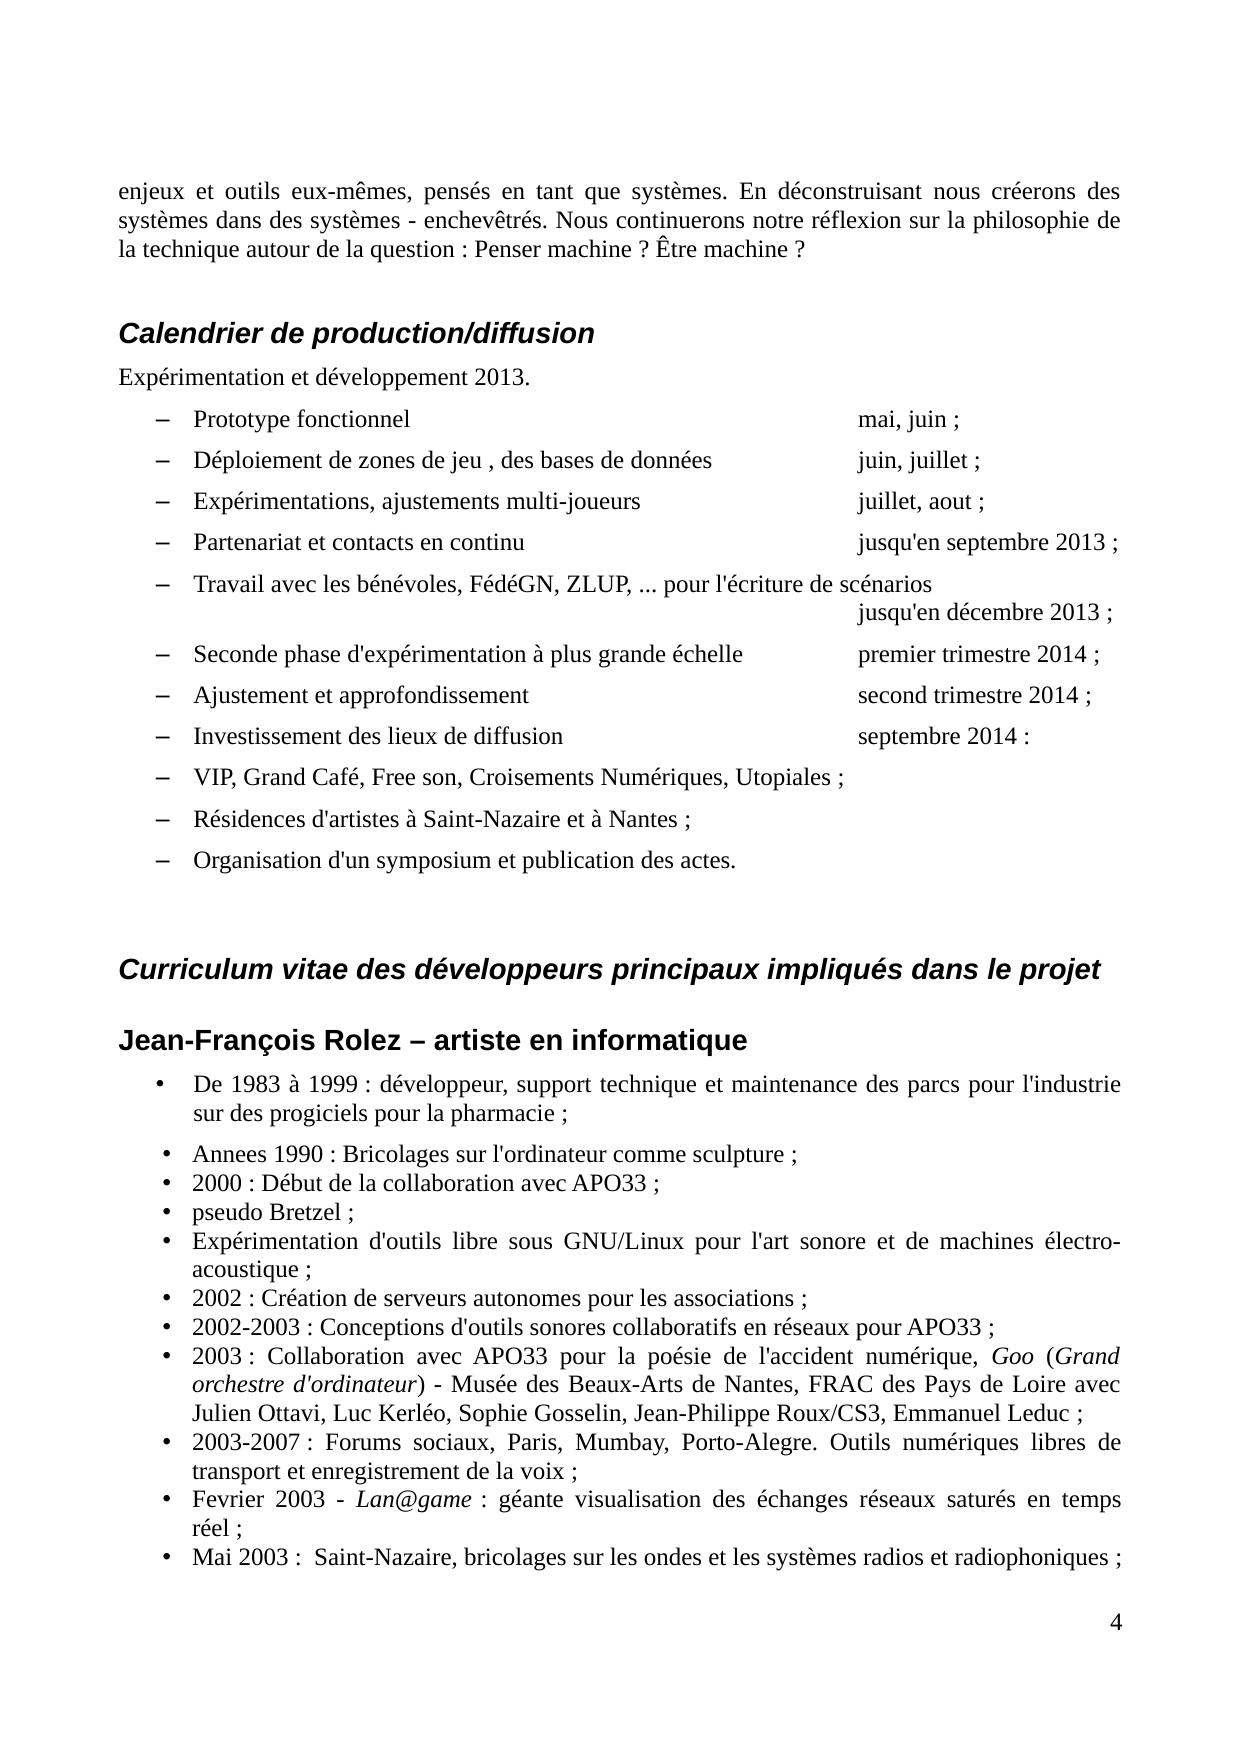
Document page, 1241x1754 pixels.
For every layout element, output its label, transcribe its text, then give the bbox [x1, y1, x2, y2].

list VIP, Grand Café, Free son, Croisements Numériques, Utopiales ; [156, 762, 1122, 791]
list Mai 2003 : Saint-Nazaire, bricolages sur les ondes et les systèmes radios et radiophoniques ; [162, 1542, 1122, 1571]
list Expérimentations, ajustements multi-joueurs juillet, aout ; [156, 486, 1122, 515]
list Investissement des lieux de diffusion septembre 2014 : [156, 721, 1122, 750]
subtitle Curriculum vitae des développeurs principaux impliqués dans le projet [118, 952, 1122, 986]
list De 1983 à 1999 : développeur, support technique et maintenance des parcs pour l'industrie sur des progiciels pour la pharmacie ; [156, 1069, 1122, 1127]
subtitle Calendrier de production/diffusion [118, 316, 1122, 350]
list 2000 : Début de la collaboration avec APO33 ; [162, 1168, 1122, 1197]
list 2002-2003 : Conceptions d'outils sonores collaboratifs en réseaux pour APO33 ; [162, 1312, 1122, 1341]
subtitle Jean-François Rolez – artiste en informatique [118, 1023, 1122, 1057]
list Fevrier 2003 - Lan@game : géante visualisation des échanges réseaux saturés en temps réel ; [162, 1484, 1122, 1542]
list 2003-2007 : Forums sociaux, Paris, Mumbay, Porto-Alegre. Outils numériques libres de transport et enregistrement de la voix ; [162, 1427, 1122, 1484]
text Expérimentation et développement 2013. [118, 362, 1122, 391]
list Prototype fonctionnel mai, juin ; [156, 404, 1122, 432]
list 2003 : Collaboration avec APO33 pour la poésie de l'accident numérique, Goo (Grand orchestre d'ordinateur) - Musée des Beaux-Arts de Nantes, FRAC des Pays de Loire avec Julien Ottavi, Luc Kerléo, Sophie Gosselin, Jean-Philippe Roux/CS3, Emmanuel Leduc ; [162, 1341, 1122, 1427]
list Annees 1990 : Bricolages sur l'ordinateur comme sculpture ; [162, 1139, 1122, 1168]
list Seconde phase d'expérimentation à plus grande échelle premier trimestre 2014 ; [156, 639, 1122, 667]
list Expérimentation d'outils libre sous GNU/Linux pour l'art sonore et de machines électro-acoustique ; [162, 1226, 1122, 1283]
list Ajustement et approfondissement second trimestre 2014 ; [156, 680, 1122, 709]
list pseudo Bretzel ; [162, 1197, 1122, 1226]
list Travail avec les bénévoles, FédéGN, ZLUP, ... pour l'écriture de scénarios jusqu'en décembre 2013 ; [156, 569, 1122, 626]
list Partenariat et contacts en continu jusqu'en septembre 2013 ; [156, 527, 1122, 556]
list 2002 : Création de serveurs autonomes pour les associations ; [162, 1283, 1122, 1312]
list Organisation d'un symposium et publication des actes. [156, 845, 1122, 874]
list Résidences d'artistes à Saint-Nazaire et à Nantes ; [156, 804, 1122, 832]
list Déploiement de zones de jeu , des bases de données juin, juillet ; [156, 445, 1122, 474]
text enjeux et outils eux-mêmes, pensés en tant que systèmes. En déconstruisant nous créerons des systèmes dans des systèmes - enchevêtrés. Nous continuerons notre réflexion sur la philosophie de la technique autour de la question : Penser machine ? Être machine ? [118, 176, 1122, 263]
